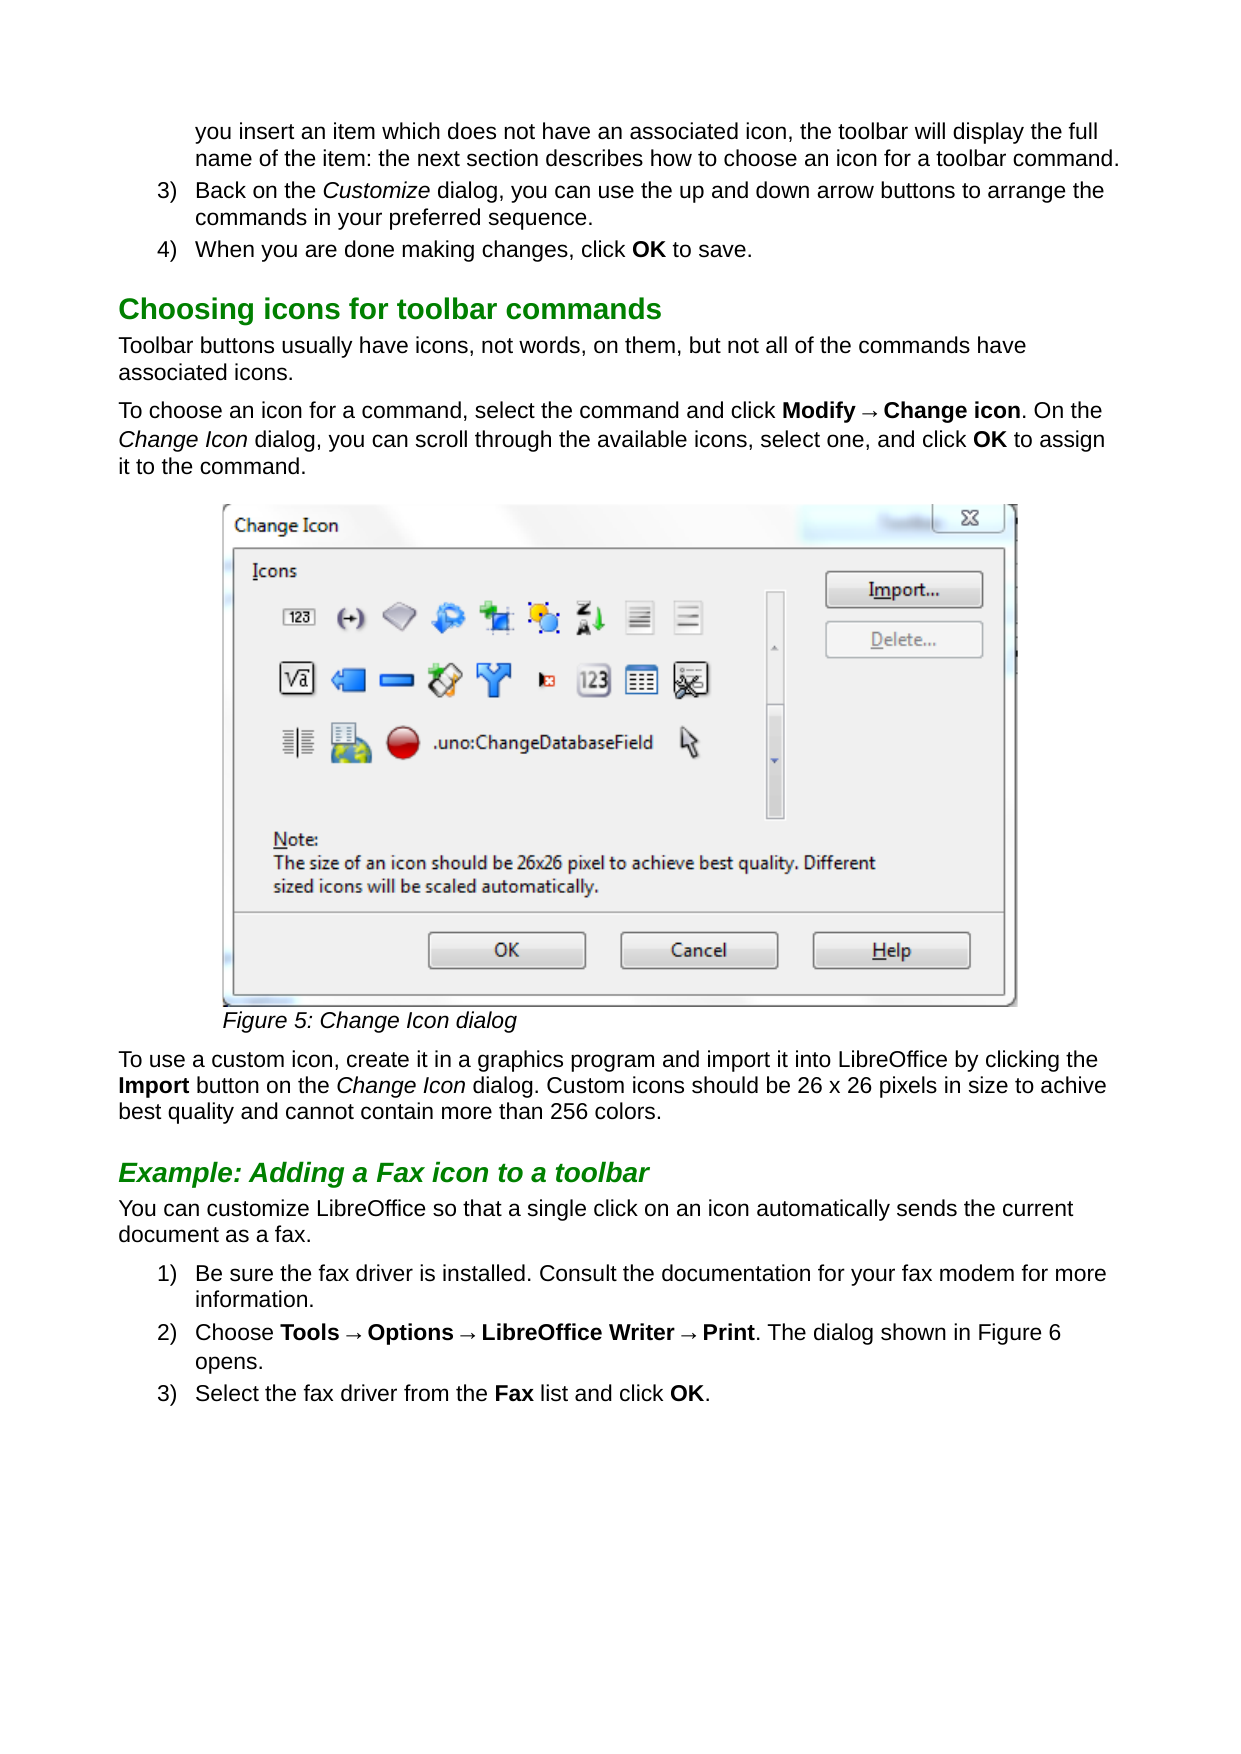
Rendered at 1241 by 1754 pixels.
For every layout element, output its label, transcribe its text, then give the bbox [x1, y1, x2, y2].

list you insert an item which does not have an associated icon, the toolbar will display the full name of the item: the next section describes how to choose an icon for a toolbar command. [177, 118, 1122, 171]
text You can customize LibreOffice so that a single click on an icon automatically sends the current document as a fax. [118, 1194, 1122, 1247]
list Back on the Customize dialog, you can use the up and down arrow buttons to arrange the commands in your preferred sequence. [177, 177, 1122, 230]
text Figure 5: Change Icon dialog [222, 1007, 1018, 1033]
text To use a custom icon, create it in a graphics program and import it into LibreOffice by clicking the Import button on the Change Icon dialog. Custom icons should be 26 x 26 pixels in size to achive best quality and cannot contain more than 256 colors. [118, 1046, 1122, 1124]
picture [222, 504, 1018, 1007]
list When you are done making changes, click OK to save. [177, 236, 1122, 262]
subtitle Choosing icons for toolbar commands [118, 292, 1122, 326]
list Select the fax driver from the Fax list and click OK. [177, 1380, 1122, 1407]
list Be sure the fax driver is installed. Consult the documentation for your fax modem for more information. [177, 1260, 1122, 1312]
text Toolbar buttons usually have icons, not words, on them, but not all of the commands have associated icons. [118, 332, 1122, 385]
list Choose Tools → Options → LibreOffice Writer → Print. The dialog shown in Figure 6 opens. [177, 1319, 1122, 1374]
subtitle Example: Adding a Fax icon to a toolbar [118, 1156, 1122, 1188]
text To choose an icon for a command, select the command and click Modify → Change icon. On the Change Icon dialog, you can scroll through the available icons, select one, and click OK to assign it to the command. [118, 397, 1122, 479]
